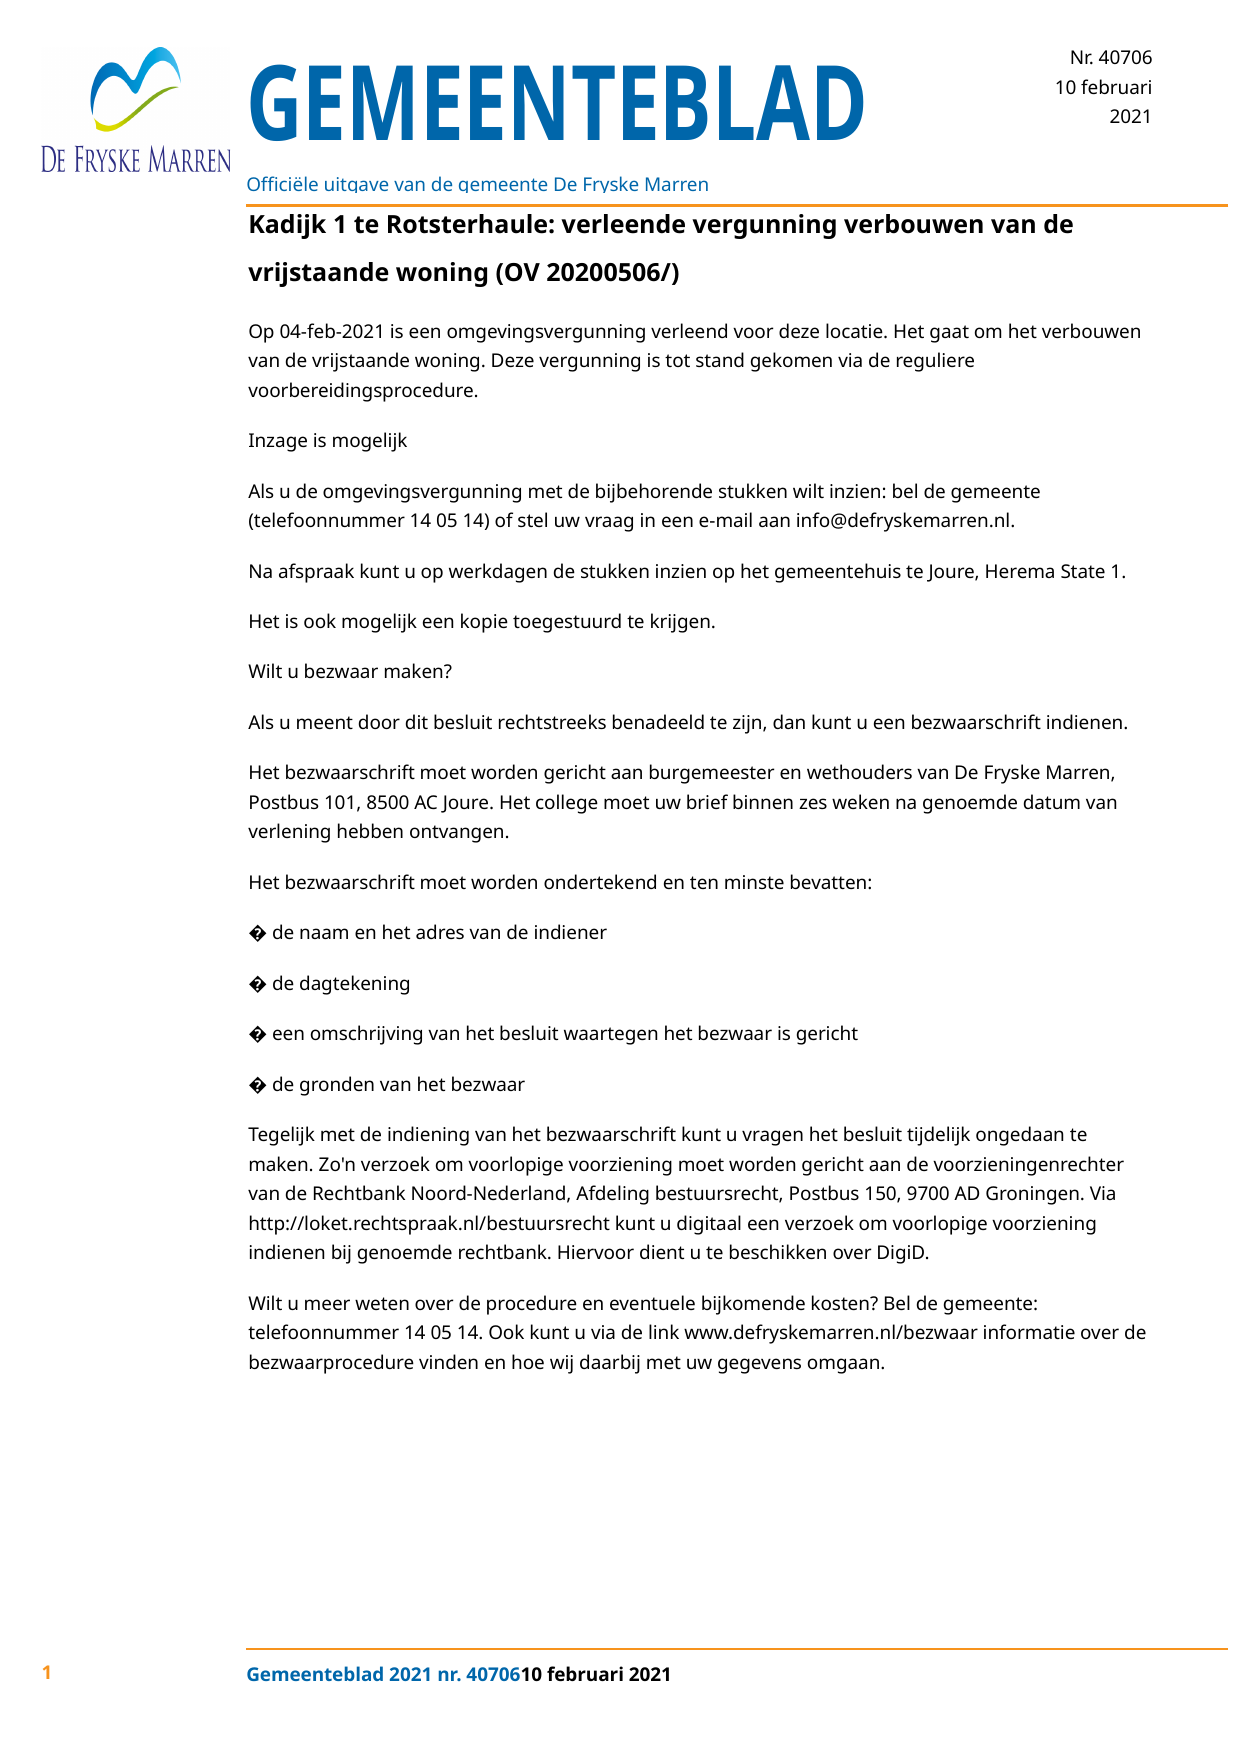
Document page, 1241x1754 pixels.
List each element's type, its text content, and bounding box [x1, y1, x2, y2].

text Na afspraak kunt u op werkdagen de stukken inzien op het gemeentehuis te Joure, Herema State 1. [248, 558, 1152, 584]
text Wilt u bezwaar maken? [248, 659, 1152, 684]
text � de naam en het adres van de indiener [248, 919, 1152, 945]
text Wilt u meer weten over de procedure en eventuele bijkomende kosten? Bel de gemeente: telefoonnummer 14 05 14. Ook kunt u via de link www.defryskemarren.nl/bezwaar informatie over de bezwaarprocedure vinden en hoe wij daarbij met uw gegevens omgaan. [248, 1290, 1152, 1375]
picture [41, 47, 231, 172]
text � de gronden van het bezwaar [248, 1071, 1152, 1097]
text Het bezwaarschrift moet worden gericht aan burgemeester en wethouders van De Fryske Marren, Postbus 101, 8500 AC Joure. Het college moet uw brief binnen zes weken na genoemde datum van verlening hebben ontvangen. [248, 759, 1152, 844]
text Als u meent door dit besluit rechtstreeks benadeeld te zijn, dan kunt u een bezwaarschrift indienen. [248, 709, 1152, 735]
text � een omschrijving van het besluit waartegen het bezwaar is gericht [248, 1020, 1152, 1046]
text Inzage is mogelijk [248, 427, 1152, 453]
text Het bezwaarschrift moet worden ondertekend en ten minste bevatten: [248, 869, 1152, 895]
text Als u de omgevingsvergunning met de bijbehorende stukken wilt inzien: bel de gemeente (telefoonnummer 14 05 14) of stel uw vraag in een e-mail aan info@defryskemarren.nl. [248, 478, 1152, 533]
text Op 04-feb-2021 is een omgevingsvergunning verleend voor deze locatie. Het gaat om het verbouwen van de vrijstaande woning. Deze vergunning is tot stand gekomen via de reguliere voorbereidingsprocedure. [248, 318, 1152, 403]
text Kadijk 1 te Rotsterhaule: verleende vergunning verbouwen van de vrijstaande woning (OV 20200506/) [248, 207, 1152, 288]
text Tegelijk met de indiening van het bezwaarschrift kunt u vragen het besluit tijdelijk ongedaan te maken. Zo'n verzoek om voorlopige voorziening moet worden gericht aan de voorzieningenrechter van de Rechtbank Noord-Nederland, Afdeling bestuursrecht, Postbus 150, 9700 AD Groningen. Via http://loket.rechtspraak.nl/bestuursrecht kunt u digitaal een verzoek om voorlopige voorziening indienen bij genoemde rechtbank. Hiervoor dient u te beschikken over DigiD. [248, 1121, 1152, 1265]
text Het is ook mogelijk een kopie toegestuurd te krijgen. [248, 608, 1152, 634]
text � de dagtekening [248, 970, 1152, 996]
